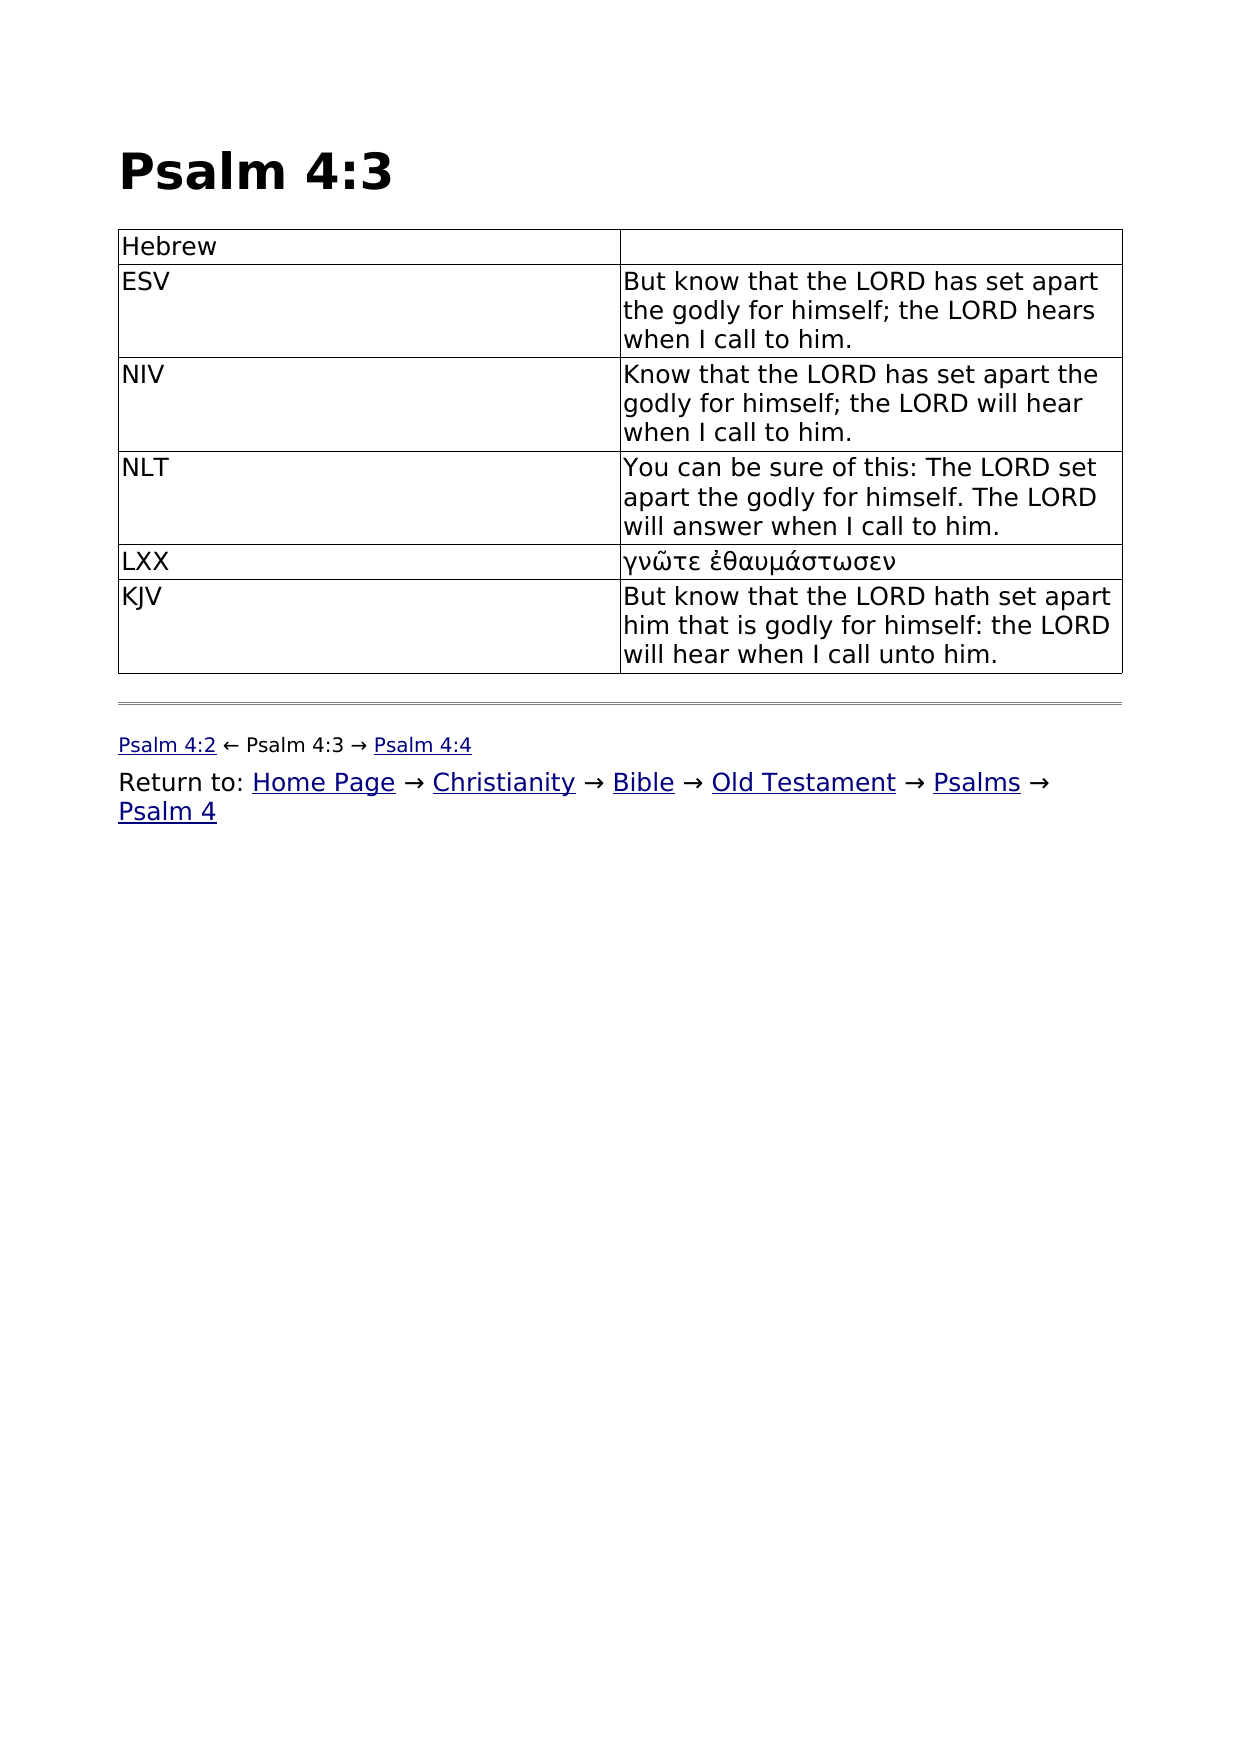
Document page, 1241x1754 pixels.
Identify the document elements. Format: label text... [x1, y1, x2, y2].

text Return to: Home Page → Christianity → Bible → Old Testament → Psalms → Psalm 4 [118, 768, 1122, 826]
table_cell You can be sure of this: The LORD set apart the godly for himself. The LORD will answer when I call to him. [621, 452, 1122, 544]
table_cell NLT [119, 452, 620, 544]
subtitle Psalm 4:3 [118, 143, 1122, 201]
table_cell But know that the LORD hath set apart him that is godly for himself: the LORD will hear when I call unto him. [621, 580, 1122, 673]
table_cell γνῶτε ἐθαυμάστωσεν [621, 545, 1122, 579]
table_cell NIV [119, 358, 620, 451]
table_cell ESV [119, 265, 620, 357]
table_cell LXX [119, 545, 620, 579]
table_header Hebrew [119, 230, 620, 264]
text Psalm 4:2 ← Psalm 4:3 → Psalm 4:4 [118, 734, 1122, 768]
table_cell Know that the LORD has set apart the godly for himself; the LORD will hear when I call to him. [621, 358, 1122, 451]
table_cell KJV [119, 580, 620, 673]
table_header [621, 230, 1122, 264]
table_cell But know that the LORD has set apart the godly for himself; the LORD hears when I call to him. [621, 265, 1122, 357]
